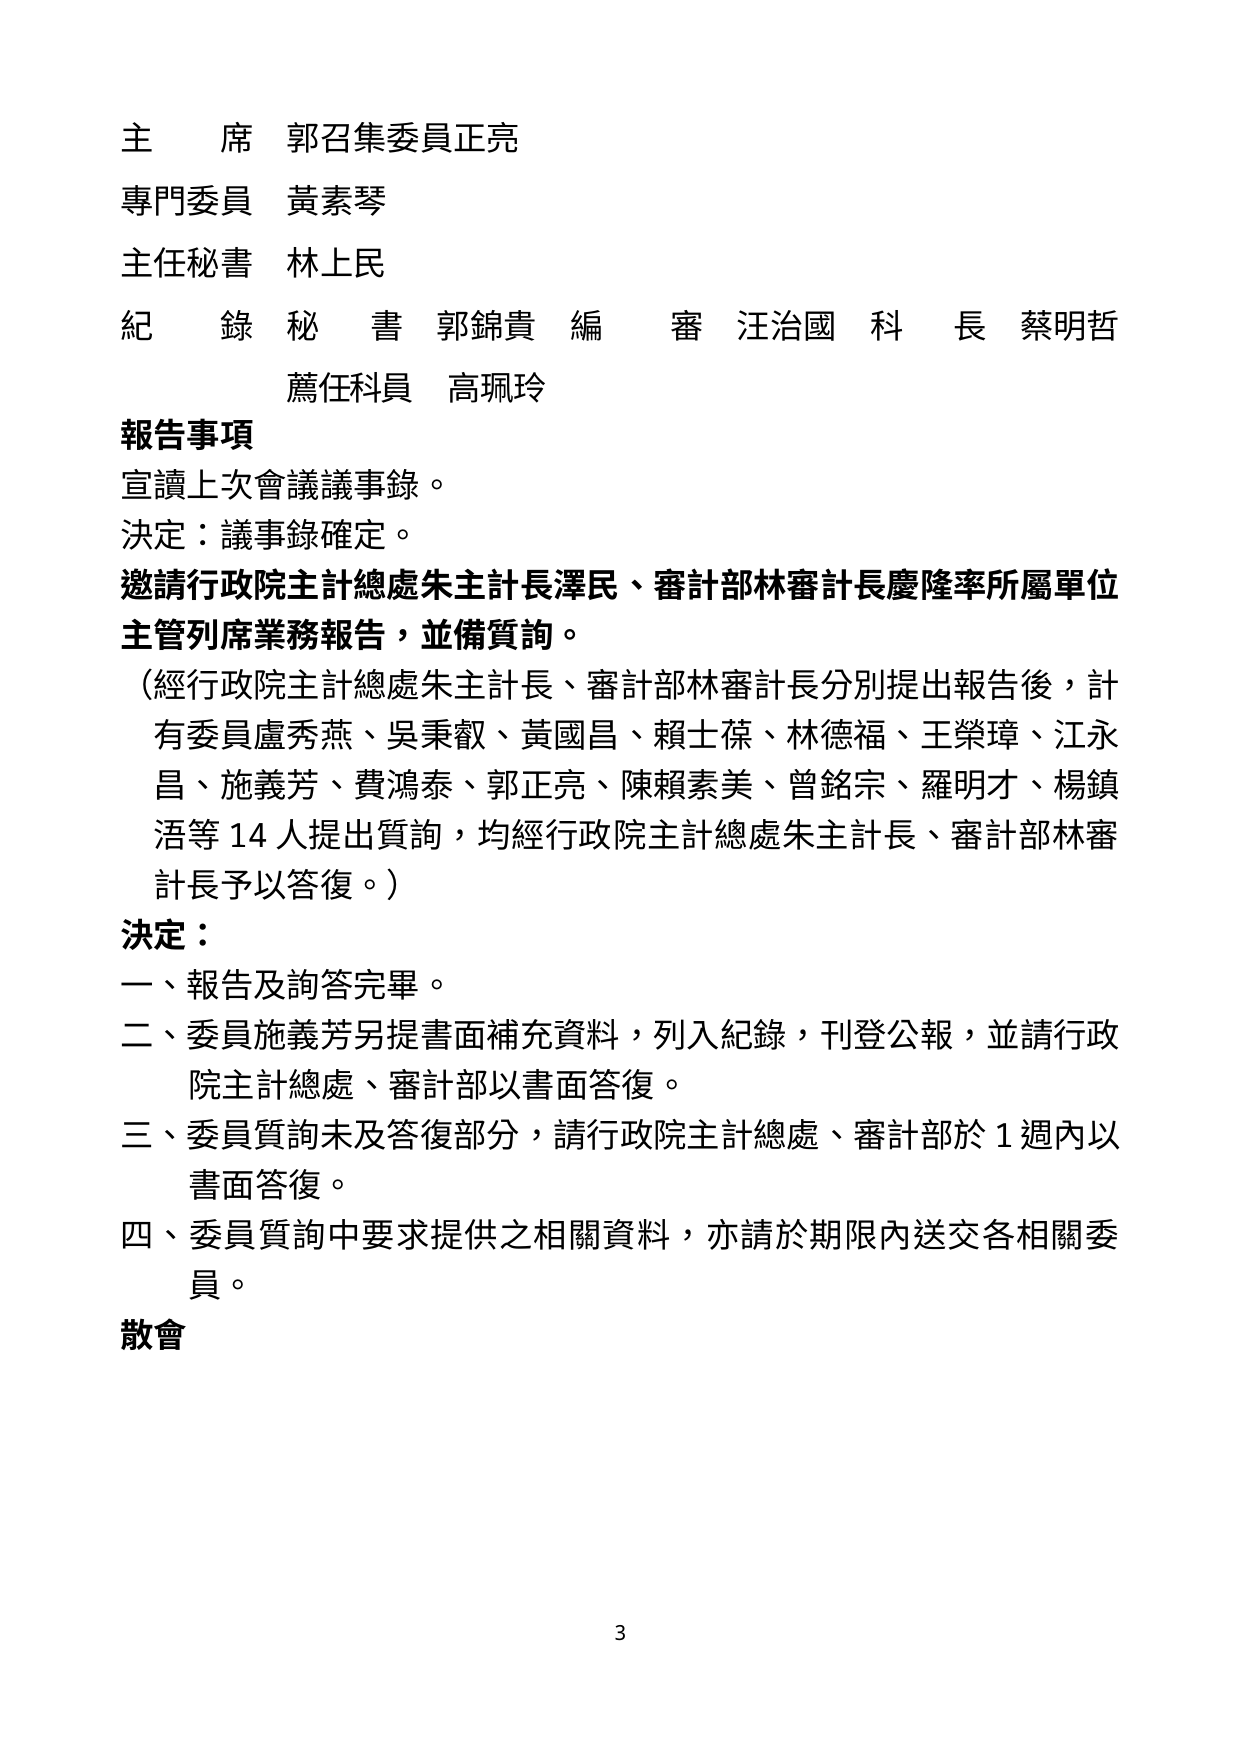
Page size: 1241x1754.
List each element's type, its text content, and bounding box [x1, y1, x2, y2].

text 宣讀上次會議議事錄。 [120, 457, 1120, 507]
text 決定：議事錄確定。 [120, 507, 1120, 557]
text 決定： [120, 907, 1120, 957]
text 主 席 郭召集委員正亮 [120, 94, 1120, 157]
text 二、委員施義芳另提書面補充資料，列入紀錄，刊登公報，並請行政院主計總處、審計部以書面答復。 [120, 1007, 1120, 1107]
text 四、委員質詢中要求提供之相關資料，亦請於期限內送交各相關委員。 [120, 1207, 1120, 1307]
text 一、報告及詢答完畢。 [120, 957, 1120, 1007]
text 主任秘書 林上民 [120, 219, 1120, 282]
text 紀 錄 秘 書 郭錦貴 編 審 汪治國 科 長 蔡明哲 薦任科員 高珮玲 [120, 282, 1124, 407]
text 散會 [120, 1307, 1120, 1357]
text 報告事項 [120, 407, 1120, 457]
text 邀請行政院主計總處朱主計長澤民、審計部林審計長慶隆率所屬單位主管列席業務報告，並備質詢。 [120, 557, 1120, 657]
text （經行政院主計總處朱主計長、審計部林審計長分別提出報告後，計有委員盧秀燕、吳秉叡、黃國昌、賴士葆、林德福、王榮璋、江永昌、施義芳、費鴻泰、郭正亮、陳賴素美、曾銘宗、羅明才、楊鎮浯等14人提出質詢，均經行政院主計總處朱主計長、審計部林審計長予以答復。） [120, 657, 1120, 907]
text 三、委員質詢未及答復部分，請行政院主計總處、審計部於1週內以書面答復。 [120, 1107, 1120, 1207]
text 專門委員 黃素琴 [120, 157, 1120, 219]
